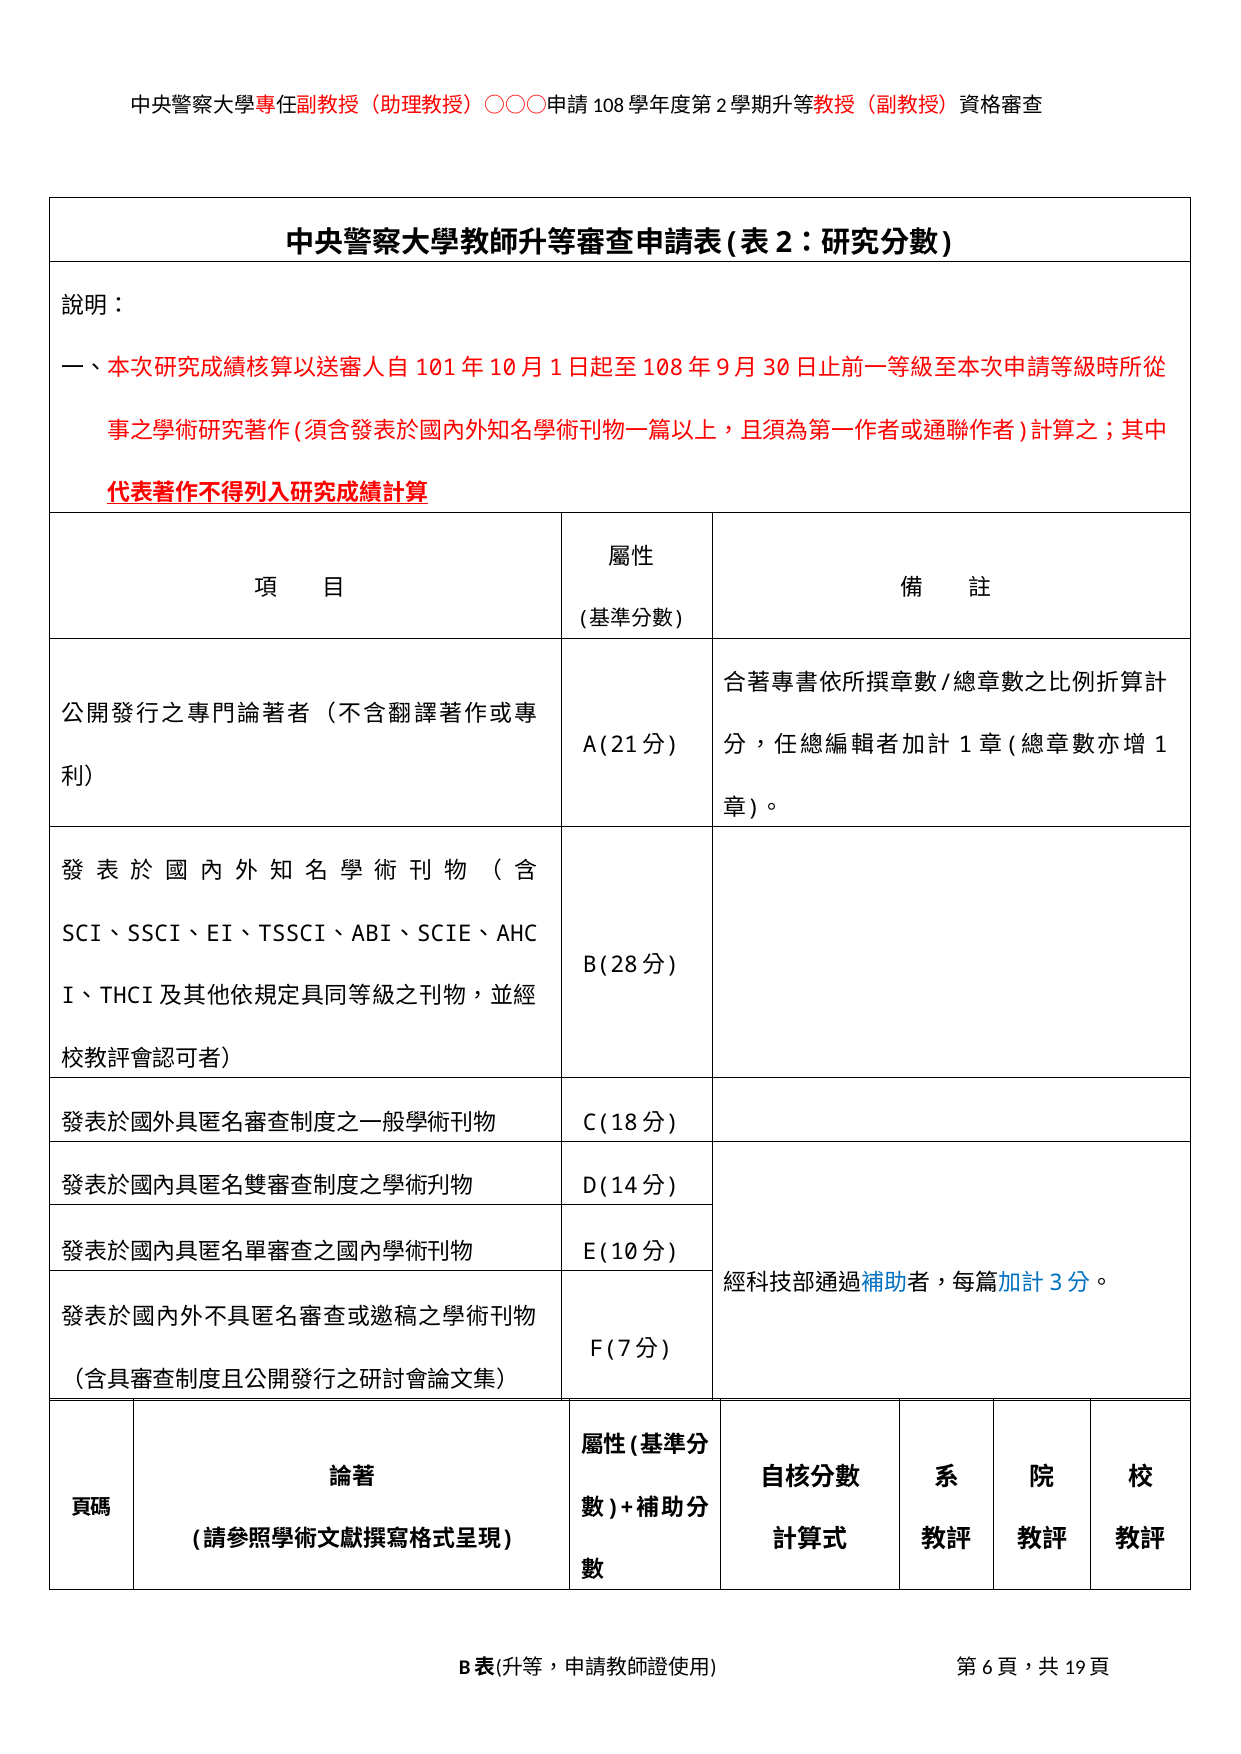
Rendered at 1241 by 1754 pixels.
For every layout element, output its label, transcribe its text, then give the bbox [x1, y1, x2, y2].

table_cell 公開發行之專門論著者（不含翻譯著作或專利） [50, 639, 561, 826]
table_cell 備 註 [713, 513, 1190, 638]
table_cell 發表於國內具匿名雙審查制度之學術刋物 [50, 1142, 561, 1204]
table_cell 頁碼 [50, 1401, 133, 1589]
table_cell F(7分) [562, 1271, 712, 1398]
table_cell 項 目 [50, 513, 561, 638]
table_cell 發表於國外具匿名審查制度之一般學術刊物 [50, 1078, 561, 1141]
table_cell D(14分) [562, 1142, 712, 1204]
table_cell 自核分數 計算式 [721, 1401, 899, 1589]
table_cell 發表於國內具匿名單審查之國內學術刊物 [50, 1205, 561, 1270]
table_cell [713, 827, 1190, 1077]
table_cell 合著專書依所撰章數/總章數之比例折算計分，任總編輯者加計1章(總章數亦增1章)。 [713, 639, 1190, 826]
table_cell 屬性(基準分數)+補助分數 [570, 1401, 720, 1589]
table_cell 經科技部通過補助者，每篇加計3分。 [713, 1142, 1190, 1398]
table_cell 說明： 一、本次研究成績核算以送審人自101年10月1日起至108年9月30日止前一等級至本次申請等級時所從事之學術研究著作(須含發表於國內外知名學術刊物一篇以上，且須為第一作者或通聯作者)計算之；其中代表著作不得列入研究成績計算 [50, 262, 1190, 512]
table_cell 系 教評 [900, 1401, 993, 1589]
table_cell 發表於國內外知名學術刊物（含SCI、SSCI、EI、TSSCI、ABI、SCIE、AHCI、THCI及其他依規定具同等級之刊物，並經校教評會認可者） [50, 827, 561, 1077]
table_cell 校 教評 [1091, 1401, 1190, 1589]
table_cell 院 教評 [994, 1401, 1090, 1589]
table_cell 屬性 (基準分數) [562, 513, 712, 638]
table_cell E(10分) [562, 1205, 712, 1270]
table_cell 論著 (請參照學術文獻撰寫格式呈現) [134, 1401, 569, 1589]
table_cell [713, 1078, 1190, 1141]
table_cell C(18分) [562, 1078, 712, 1141]
table_cell 發表於國內外不具匿名審查或邀稿之學術刊物（含具審查制度且公開發行之研討會論文集） [50, 1271, 561, 1398]
table_header 中央警察大學教師升等審查申請表(表2：研究分數) [50, 198, 1190, 261]
table_cell A(21分) [562, 639, 712, 826]
table_cell B(28分) [562, 827, 712, 1077]
